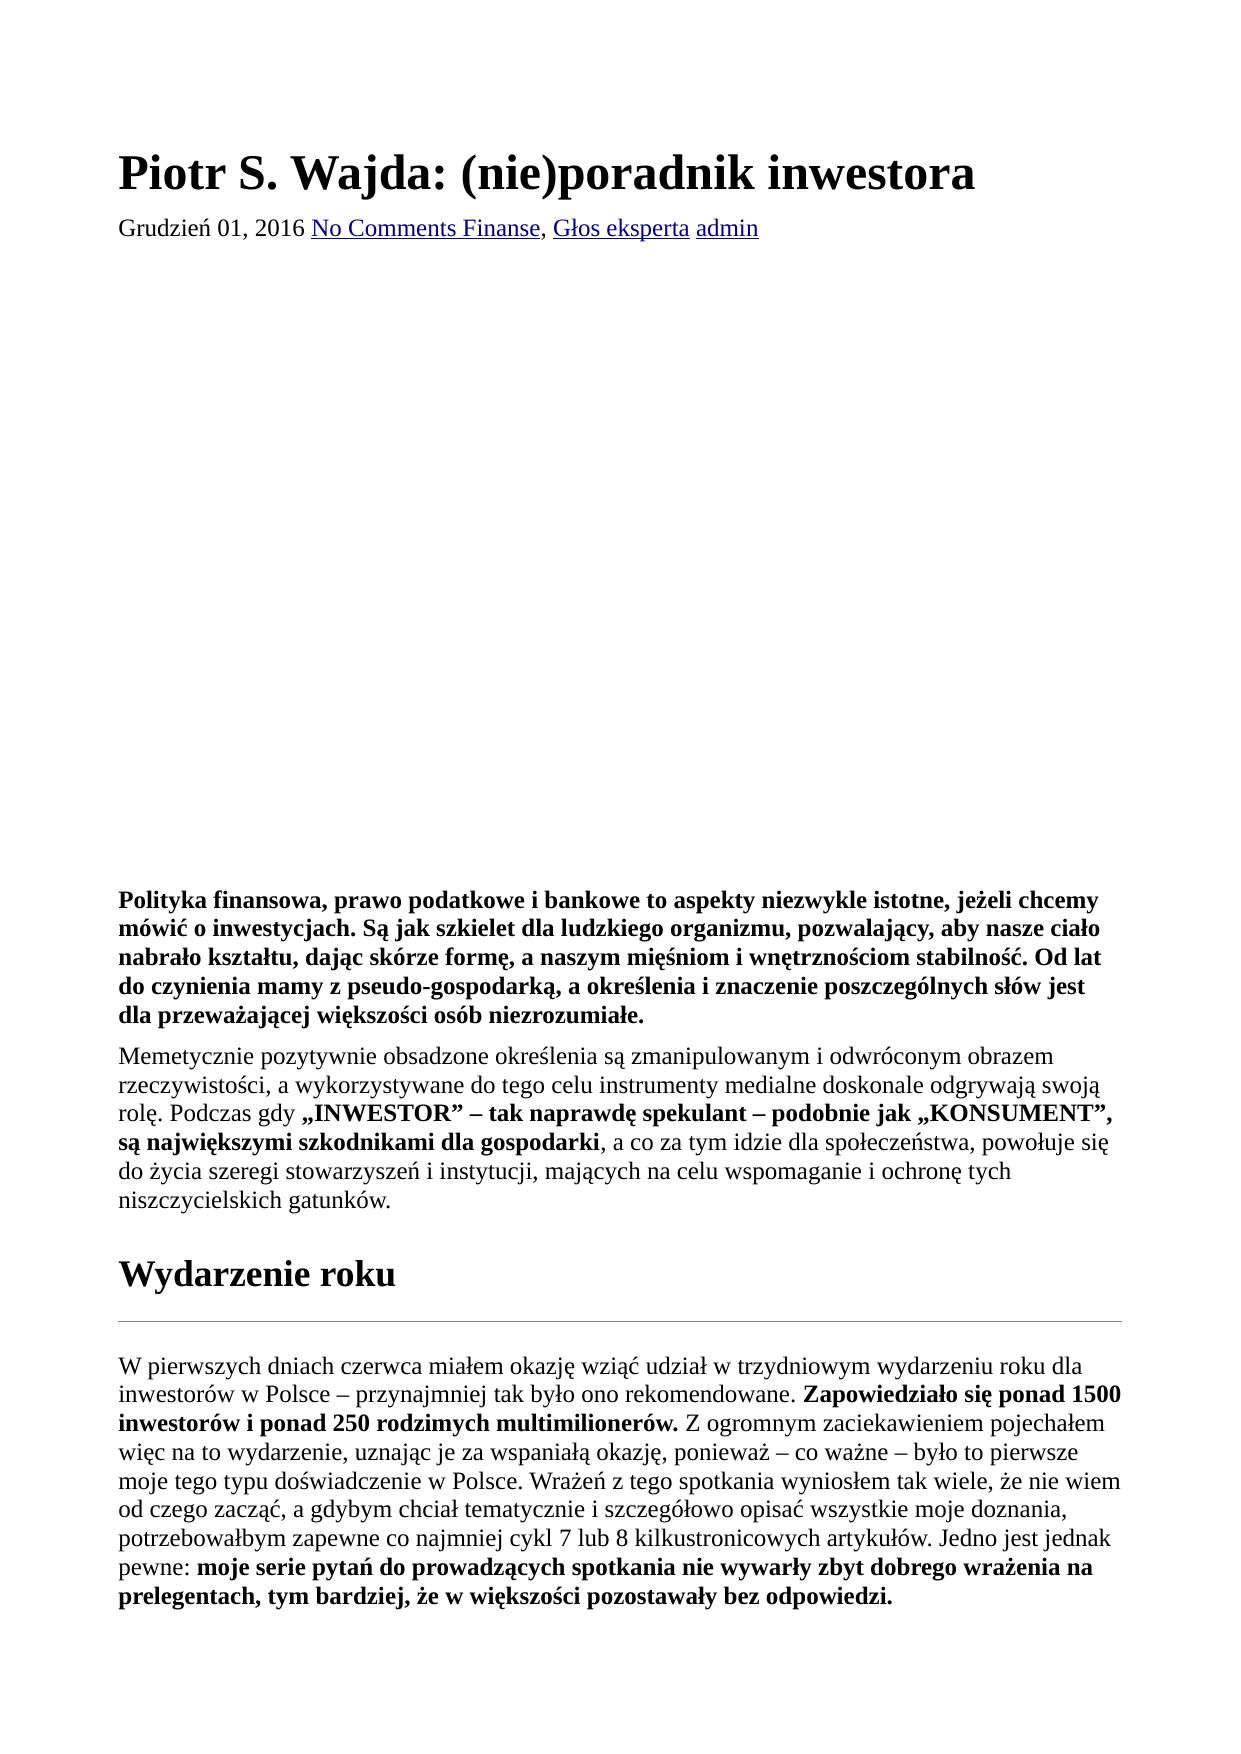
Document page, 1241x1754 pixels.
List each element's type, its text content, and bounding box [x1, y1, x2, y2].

text Grudzień 01, 2016 No Comments Finanse, Głos eksperta admin [118, 213, 1122, 242]
text Memetycznie pozytywnie obsadzone określenia są zmanipulowanym i odwróconym obrazem rzeczywistości, a wykorzystywane do tego celu instrumenty medialne doskonale odgrywają swoją rolę. Podczas gdy „INWESTOR” ‒ tak naprawdę spekulant ‒ podobnie jak „KONSUMENT”, są największymi szkodnikami dla gospodarki, a co za tym idzie dla społeczeństwa, powołuje się do życia szeregi stowarzyszeń i instytucji, mających na celu wspomaganie i ochronę tych niszczycielskich gatunków. [118, 1041, 1122, 1213]
subtitle Piotr S. Wajda: (nie)poradnik inwestora [118, 143, 1122, 201]
text Polityka finansowa, prawo podatkowe i bankowe to aspekty niezwykle istotne, jeżeli chcemy mówić o inwestycjach. Są jak szkielet dla ludzkiego organizmu, pozwalający, aby nasze ciało nabrało kształtu, dając skórze formę, a naszym mięśniom i wnętrznościom stabilność. Od lat do czynienia mamy z pseudo-gospodarką, a określenia i znaczenie poszczególnych słów jest dla przeważającej większości osób niezrozumiałe. [118, 885, 1122, 1028]
text W pierwszych dniach czerwca miałem okazję wziąć udział w trzydniowym wydarzeniu roku dla inwestorów w Polsce – przynajmniej tak było ono rekomendowane. Zapowiedziało się ponad 1500 inwestorów i ponad 250 rodzimych multimilionerów. Z ogromnym zaciekawieniem pojechałem więc na to wydarzenie, uznając je za wspaniałą okazję, ponieważ ‒ co ważne ‒ było to pierwsze moje tego typu doświadczenie w Polsce. Wrażeń z tego spotkania wyniosłem tak wiele, że nie wiem od czego zacząć, a gdybym chciał tematycznie i szczegółowo opisać wszystkie moje doznania, potrzebowałbym zapewne co najmniej cykl 7 lub 8 kilkustronicowych artykułów. Jedno jest jednak pewne: moje serie pytań do prowadzących spotkania nie wywarły zbyt dobrego wrażenia na prelegentach, tym bardziej, że w większości pozostawały bez odpowiedzi. [118, 1351, 1122, 1609]
subtitle Wydarzenie roku [118, 1251, 1122, 1294]
